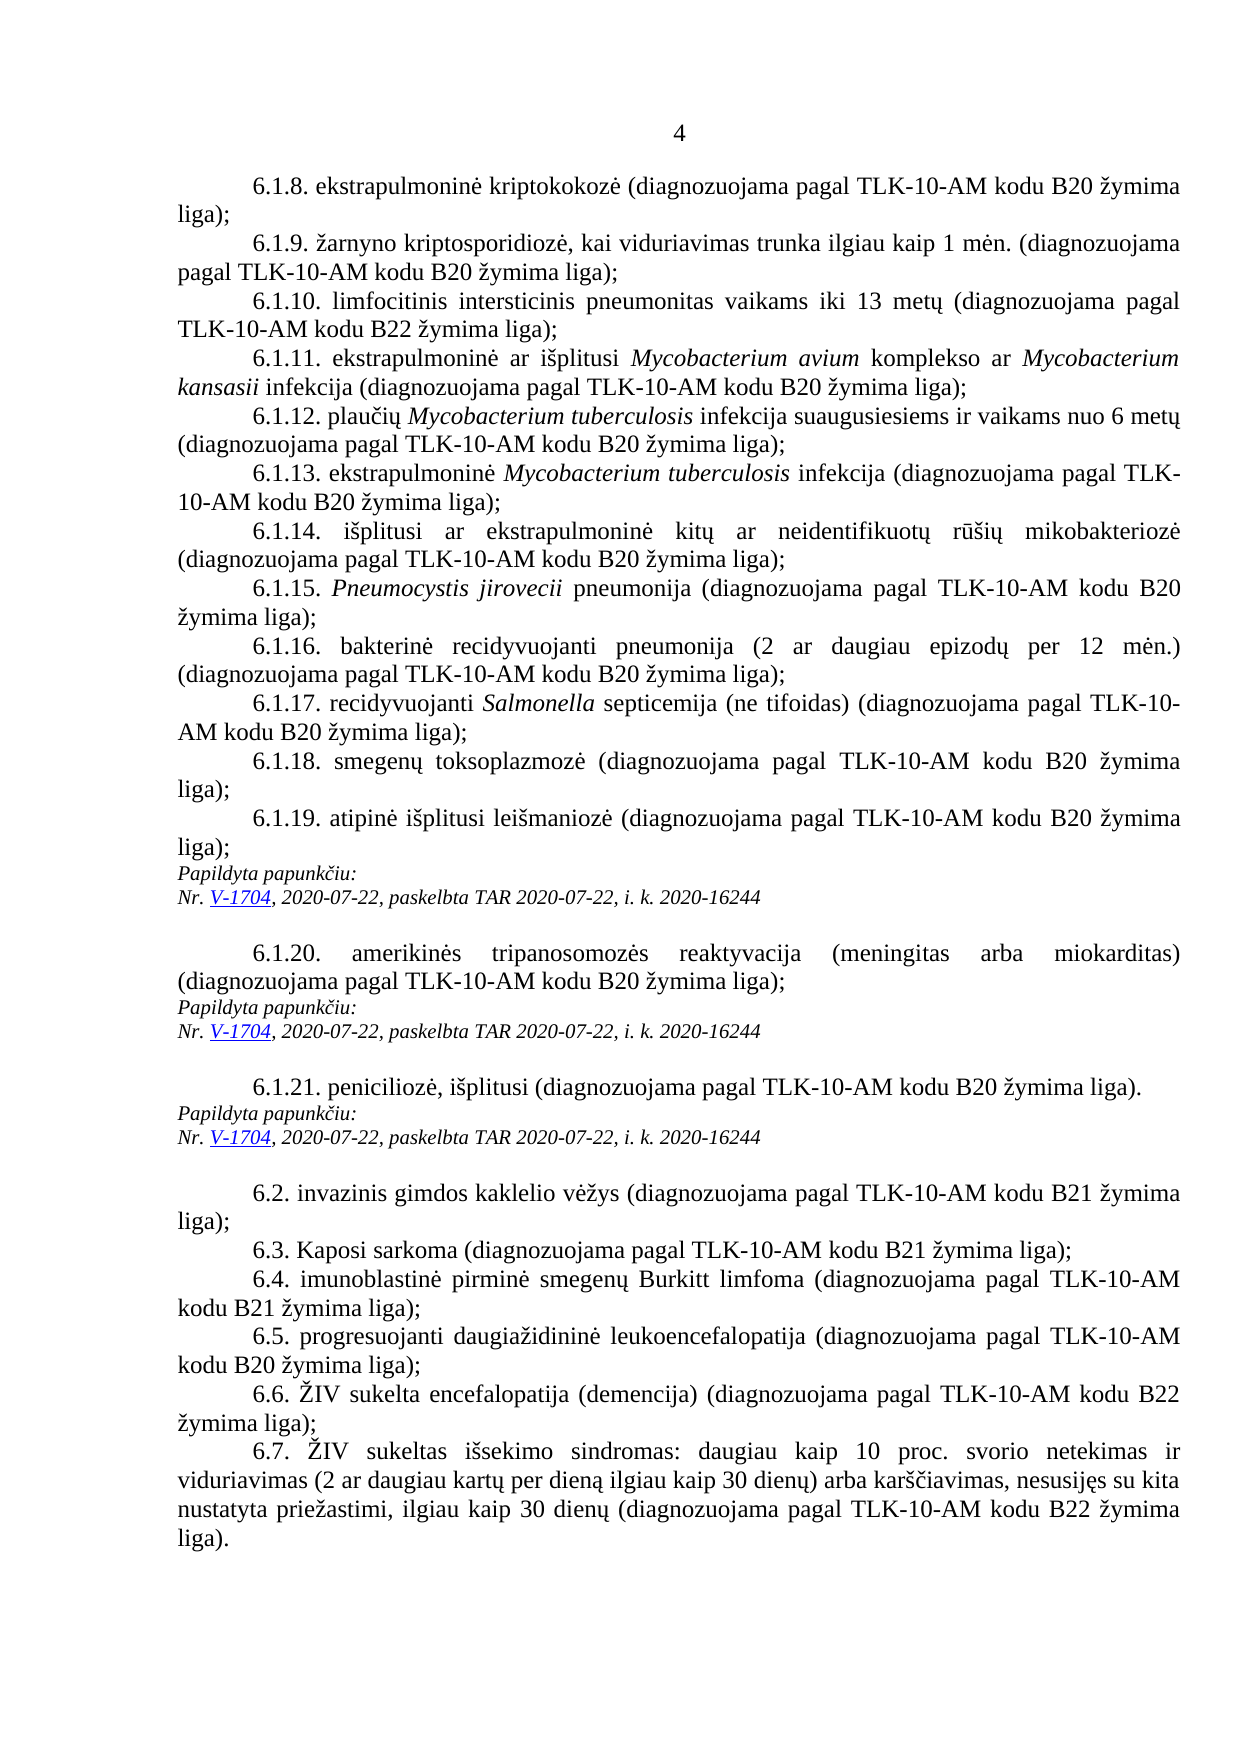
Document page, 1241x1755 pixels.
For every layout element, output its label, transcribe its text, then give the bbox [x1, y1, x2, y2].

text 6.5. progresuojanti daugiažidininė leukoencefalopatija (diagnozuojama pagal TLK-10-AM kodu B20 žymima liga); [177, 1321, 1181, 1379]
text 6.1.14. išplitusi ar ekstrapulmoninė kitų ar neidentifikuotų rūšių mikobakteriozė (diagnozuojama pagal TLK-10-AM kodu B20 žymima liga); [177, 516, 1181, 573]
text 6.1.19. atipinė išplitusi leišmaniozė (diagnozuojama pagal TLK-10-AM kodu B20 žymima liga); [177, 803, 1181, 861]
text 6.1.9. žarnyno kriptosporidiozė, kai viduriavimas trunka ilgiau kaip 1 mėn. (diagnozuojama pagal TLK-10-AM kodu B20 žymima liga); [177, 228, 1181, 286]
text 6.1.15. Pneumocystis jirovecii pneumonija (diagnozuojama pagal TLK-10-AM kodu B20 žymima liga); [177, 573, 1181, 631]
text 6.1.10. limfocitinis intersticinis pneumonitas vaikams iki 13 metų (diagnozuojama pagal TLK-10-AM kodu B22 žymima liga); [177, 286, 1181, 343]
text 6.1.12. plaučių Mycobacterium tuberculosis infekcija suaugusiesiems ir vaikams nuo 6 metų (diagnozuojama pagal TLK-10-AM kodu B20 žymima liga); [177, 401, 1181, 458]
text 6.4. imunoblastinė pirminė smegenų Burkitt limfoma (diagnozuojama pagal TLK-10-AM kodu B21 žymima liga); [177, 1264, 1181, 1321]
text 6.1.8. ekstrapulmoninė kriptokokozė (diagnozuojama pagal TLK-10-AM kodu B20 žymima liga); [177, 171, 1181, 228]
text 6.1.20. amerikinės tripanosomozės reaktyvacija (meningitas arba miokarditas) (diagnozuojama pagal TLK-10-AM kodu B20 žymima liga); [177, 938, 1181, 995]
text Papildyta papunkčiu: [177, 995, 1181, 1019]
text Nr. V-1704, 2020-07-22, paskelbta TAR 2020-07-22, i. k. 2020-16244 [177, 1125, 1181, 1149]
text 6.1.11. ekstrapulmoninė ar išplitusi Mycobacterium avium komplekso ar Mycobacterium kansasii infekcija (diagnozuojama pagal TLK-10-AM kodu B20 žymima liga); [177, 343, 1181, 401]
text 6.1.21. peniciliozė, išplitusi (diagnozuojama pagal TLK-10-AM kodu B20 žymima liga). [177, 1072, 1181, 1101]
text 6.3. Kaposi sarkoma (diagnozuojama pagal TLK-10-AM kodu B21 žymima liga); [177, 1235, 1181, 1264]
text Nr. V-1704, 2020-07-22, paskelbta TAR 2020-07-22, i. k. 2020-16244 [177, 1019, 1181, 1043]
text 6.1.17. recidyvuojanti Salmonella septicemija (ne tifoidas) (diagnozuojama pagal TLK-10-AM kodu B20 žymima liga); [177, 688, 1181, 746]
text 6.6. ŽIV sukelta encefalopatija (demencija) (diagnozuojama pagal TLK-10-AM kodu B22 žymima liga); [177, 1379, 1181, 1436]
text 6.2. invazinis gimdos kaklelio vėžys (diagnozuojama pagal TLK-10-AM kodu B21 žymima liga); [177, 1178, 1181, 1235]
text 6.1.18. smegenų toksoplazmozė (diagnozuojama pagal TLK-10-AM kodu B20 žymima liga); [177, 746, 1181, 803]
text 6.1.13. ekstrapulmoninė Mycobacterium tuberculosis infekcija (diagnozuojama pagal TLK-10-AM kodu B20 žymima liga); [177, 458, 1181, 516]
text 6.7. ŽIV sukeltas išsekimo sindromas: daugiau kaip 10 proc. svorio netekimas ir viduriavimas (2 ar daugiau kartų per dieną ilgiau kaip 30 dienų) arba karščiavimas, nesusijęs su kita nustatyta priežastimi, ilgiau kaip 30 dienų (diagnozuojama pagal TLK-10-AM kodu B22 žymima liga). [177, 1436, 1181, 1551]
text Nr. V-1704, 2020-07-22, paskelbta TAR 2020-07-22, i. k. 2020-16244 [177, 885, 1181, 909]
text Papildyta papunkčiu: [177, 861, 1181, 885]
text Papildyta papunkčiu: [177, 1101, 1181, 1125]
text 6.1.16. bakterinė recidyvuojanti pneumonija (2 ar daugiau epizodų per 12 mėn.) (diagnozuojama pagal TLK-10-AM kodu B20 žymima liga); [177, 631, 1181, 688]
